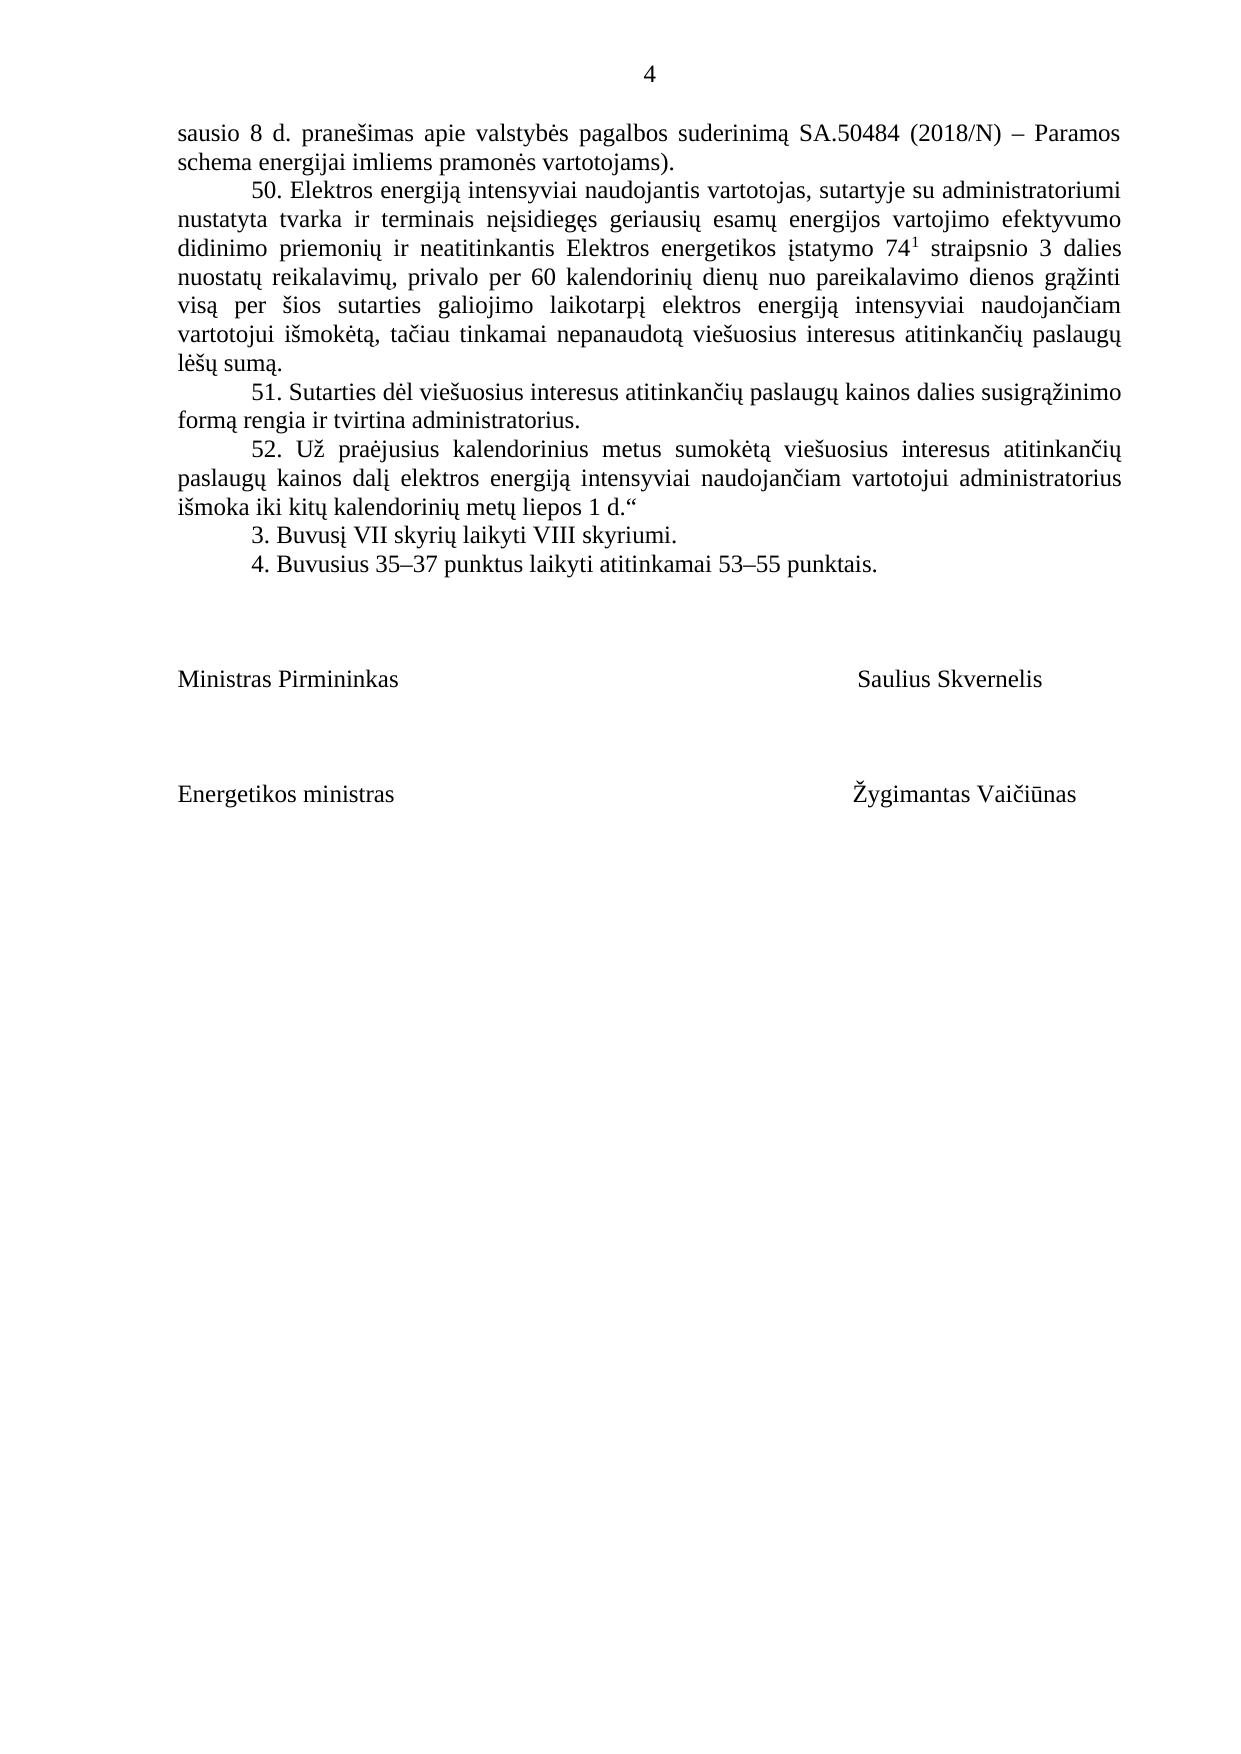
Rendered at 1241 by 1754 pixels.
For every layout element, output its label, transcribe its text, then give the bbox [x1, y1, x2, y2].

text Energetikos ministras Žygimantas Vaičiūnas [177, 779, 1122, 808]
text sausio 8 d. pranešimas apie valstybės pagalbos suderinimą SA.50484 (2018/N) – Paramos schema energijai imliems pramonės vartotojams). [177, 118, 1122, 176]
text 52. Už praėjusius kalendorinius metus sumokėtą viešuosius interesus atitinkančių paslaugų kainos dalį elektros energiją intensyviai naudojančiam vartotojui administratorius išmoka iki kitų kalendorinių metų liepos 1 d.“ [177, 434, 1122, 521]
text 3. Buvusį VII skyrių laikyti VIII skyriumi. [251, 521, 1122, 549]
text 4. Buvusius 35–37 punktus laikyti atitinkamai 53–55 punktais. [251, 549, 1122, 578]
text Ministras Pirmininkas Saulius Skvernelis [177, 664, 1122, 693]
text 51. Sutarties dėl viešuosius interesus atitinkančių paslaugų kainos dalies susigrąžinimo formą rengia ir tvirtina administratorius. [177, 377, 1122, 434]
text 50. Elektros energiją intensyviai naudojantis vartotojas, sutartyje su administratoriumi nustatyta tvarka ir terminais neįsidiegęs geriausių esamų energijos vartojimo efektyvumo didinimo priemonių ir neatitinkantis Elektros energetikos įstatymo 741 straipsnio 3 dalies nuostatų reikalavimų, privalo per 60 kalendorinių dienų nuo pareikalavimo dienos grąžinti visą per šios sutarties galiojimo laikotarpį elektros energiją intensyviai naudojančiam vartotojui išmokėtą, tačiau tinkamai nepanaudotą viešuosius interesus atitinkančių paslaugų lėšų sumą. [177, 176, 1122, 377]
